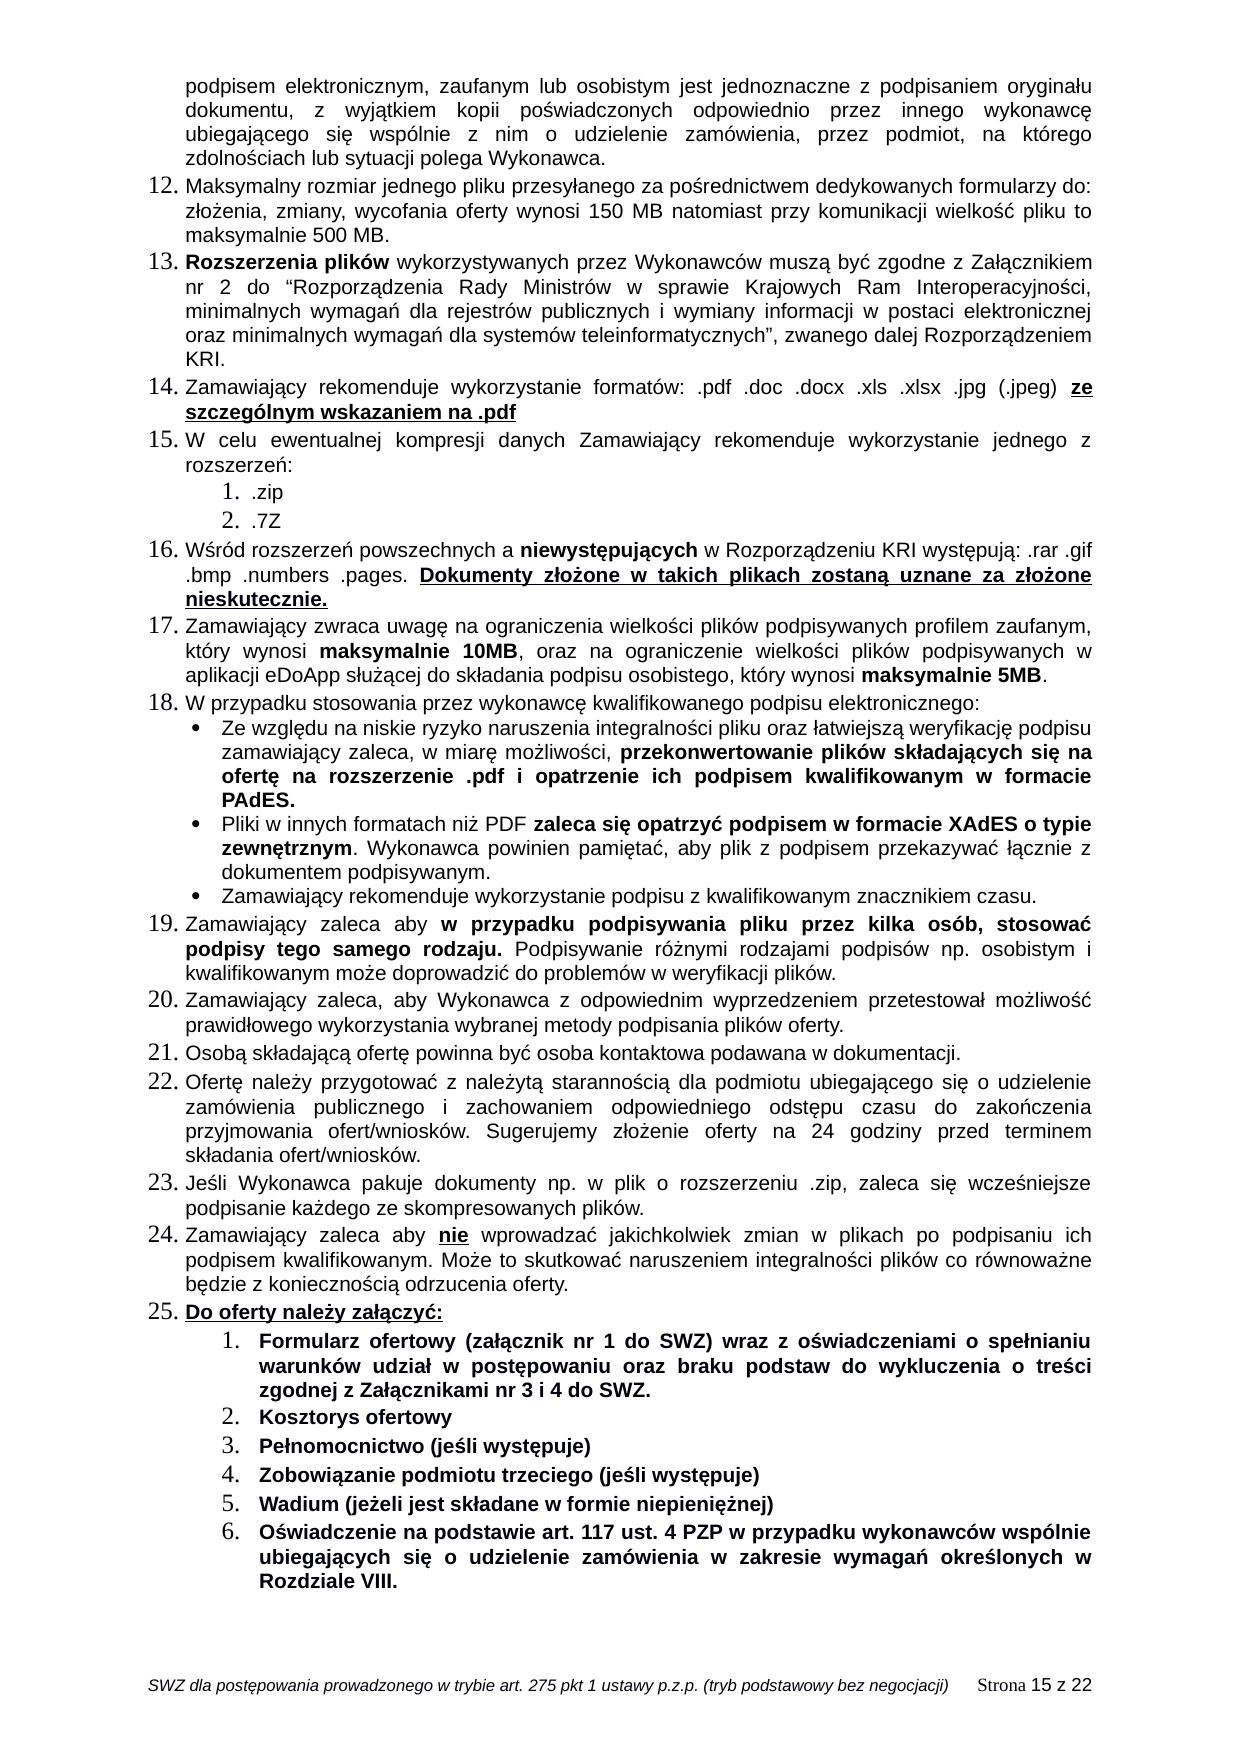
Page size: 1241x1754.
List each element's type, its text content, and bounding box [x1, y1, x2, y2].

list Maksymalny rozmiar jednego pliku przesyłanego za pośrednictwem dedykowanych formularzy do: złożenia, zmiany, wycofania oferty wynosi 150 MB natomiast przy komunikacji wielkość pliku to maksymalnie 500 MB. [148, 170, 1093, 246]
list Formularz ofertowy (załącznik nr 1 do SWZ) wraz z oświadczeniami o spełnianiu warunków udział w postępowaniu oraz braku podstaw do wykluczenia o treści zgodnej z Załącznikami nr 3 i 4 do SWZ. [221, 1325, 1093, 1401]
list Kosztorys ofertowy [221, 1401, 1093, 1430]
list Wśród rozszerzeń powszechnych a niewystępujących w Rozporządzeniu KRI występują: .rar .gif .bmp .numbers .pages. Dokumenty złożone w takich plikach zostaną uznane za złożone nieskutecznie. [148, 534, 1093, 611]
list podpisem elektronicznym, zaufanym lub osobistym jest jednoznaczne z podpisaniem oryginału dokumentu, z wyjątkiem kopii poświadczonych odpowiednio przez innego wykonawcę ubiegającego się wspólnie z nim o udzielenie zamówienia, przez podmiot, na którego zdolnościach lub sytuacji polega Wykonawca. [148, 74, 1093, 170]
list Zamawiający zaleca aby nie wprowadzać jakichkolwiek zmian w plikach po podpisaniu ich podpisem kwalifikowanym. Może to skutkować naruszeniem integralności plików co równoważne będzie z koniecznością odrzucenia oferty. [148, 1219, 1093, 1296]
list Osobą składającą ofertę powinna być osoba kontaktowa podawana w dokumentacji. [148, 1037, 1093, 1066]
list Oświadczenie na podstawie art. 117 ust. 4 PZP w przypadku wykonawców wspólnie ubiegających się o udzielenie zamówienia w zakresie wymagań określonych w Rozdziale VIII. [221, 1516, 1093, 1593]
list Zamawiający rekomenduje wykorzystanie podpisu z kwalifikowanym znacznikiem czasu. [192, 884, 1093, 908]
list Zobowiązanie podmiotu trzeciego (jeśli występuje) [221, 1459, 1093, 1488]
list Ofertę należy przygotować z należytą starannością dla podmiotu ubiegającego się o udzielenie zamówienia publicznego i zachowaniem odpowiedniego odstępu czasu do zakończenia przyjmowania ofert/wniosków. Sugerujemy złożenie oferty na 24 godziny przed terminem składania ofert/wniosków. [148, 1066, 1093, 1167]
list Zamawiający zaleca aby w przypadku podpisywania pliku przez kilka osób, stosować podpisy tego samego rodzaju. Podpisywanie różnymi rodzajami podpisów np. osobistym i kwalifikowanym może doprowadzić do problemów w weryfikacji plików. [148, 908, 1093, 984]
list Pliki w innych formatach niż PDF zaleca się opatrzyć podpisem w formacie XAdES o typie zewnętrznym. Wykonawca powinien pamiętać, aby plik z podpisem przekazywać łącznie z dokumentem podpisywanym. [192, 812, 1093, 884]
list Zamawiający zaleca, aby Wykonawca z odpowiednim wyprzedzeniem przetestował możliwość prawidłowego wykorzystania wybranej metody podpisania plików oferty. [148, 984, 1093, 1037]
list W celu ewentualnej kompresji danych Zamawiający rekomenduje wykorzystanie jednego z rozszerzeń: [148, 424, 1093, 476]
list .7Z [221, 505, 1093, 534]
list Wadium (jeżeli jest składane w formie niepieniężnej) [221, 1488, 1093, 1516]
list Rozszerzenia plików wykorzystywanych przez Wykonawców muszą być zgodne z Załącznikiem nr 2 do “Rozporządzenia Rady Ministrów w sprawie Krajowych Ram Interoperacyjności, minimalnych wymagań dla rejestrów publicznych i wymiany informacji w postaci elektronicznej oraz minimalnych wymagań dla systemów teleinformatycznych”, zwanego dalej Rozporządzeniem KRI. [148, 246, 1093, 371]
list Zamawiający rekomenduje wykorzystanie formatów: .pdf .doc .docx .xls .xlsx .jpg (.jpeg) ze szczególnym wskazaniem na .pdf [148, 371, 1093, 424]
list Jeśli Wykonawca pakuje dokumenty np. w plik o rozszerzeniu .zip, zaleca się wcześniejsze podpisanie każdego ze skompresowanych plików. [148, 1167, 1093, 1219]
list Do oferty należy załączyć: [148, 1296, 1093, 1325]
list Ze względu na niskie ryzyko naruszenia integralności pliku oraz łatwiejszą weryfikację podpisu zamawiający zaleca, w miarę możliwości, przekonwertowanie plików składających się na ofertę na rozszerzenie .pdf i opatrzenie ich podpisem kwalifikowanym w formacie PAdES. [192, 716, 1093, 812]
list Zamawiający zwraca uwagę na ograniczenia wielkości plików podpisywanych profilem zaufanym, który wynosi maksymalnie 10MB, oraz na ograniczenie wielkości plików podpisywanych w aplikacji eDoApp służącej do składania podpisu osobistego, który wynosi maksymalnie 5MB. [148, 611, 1093, 687]
list .zip [221, 476, 1093, 505]
list Pełnomocnictwo (jeśli występuje) [221, 1430, 1093, 1459]
list W przypadku stosowania przez wykonawcę kwalifikowanego podpisu elektronicznego: [148, 687, 1093, 716]
